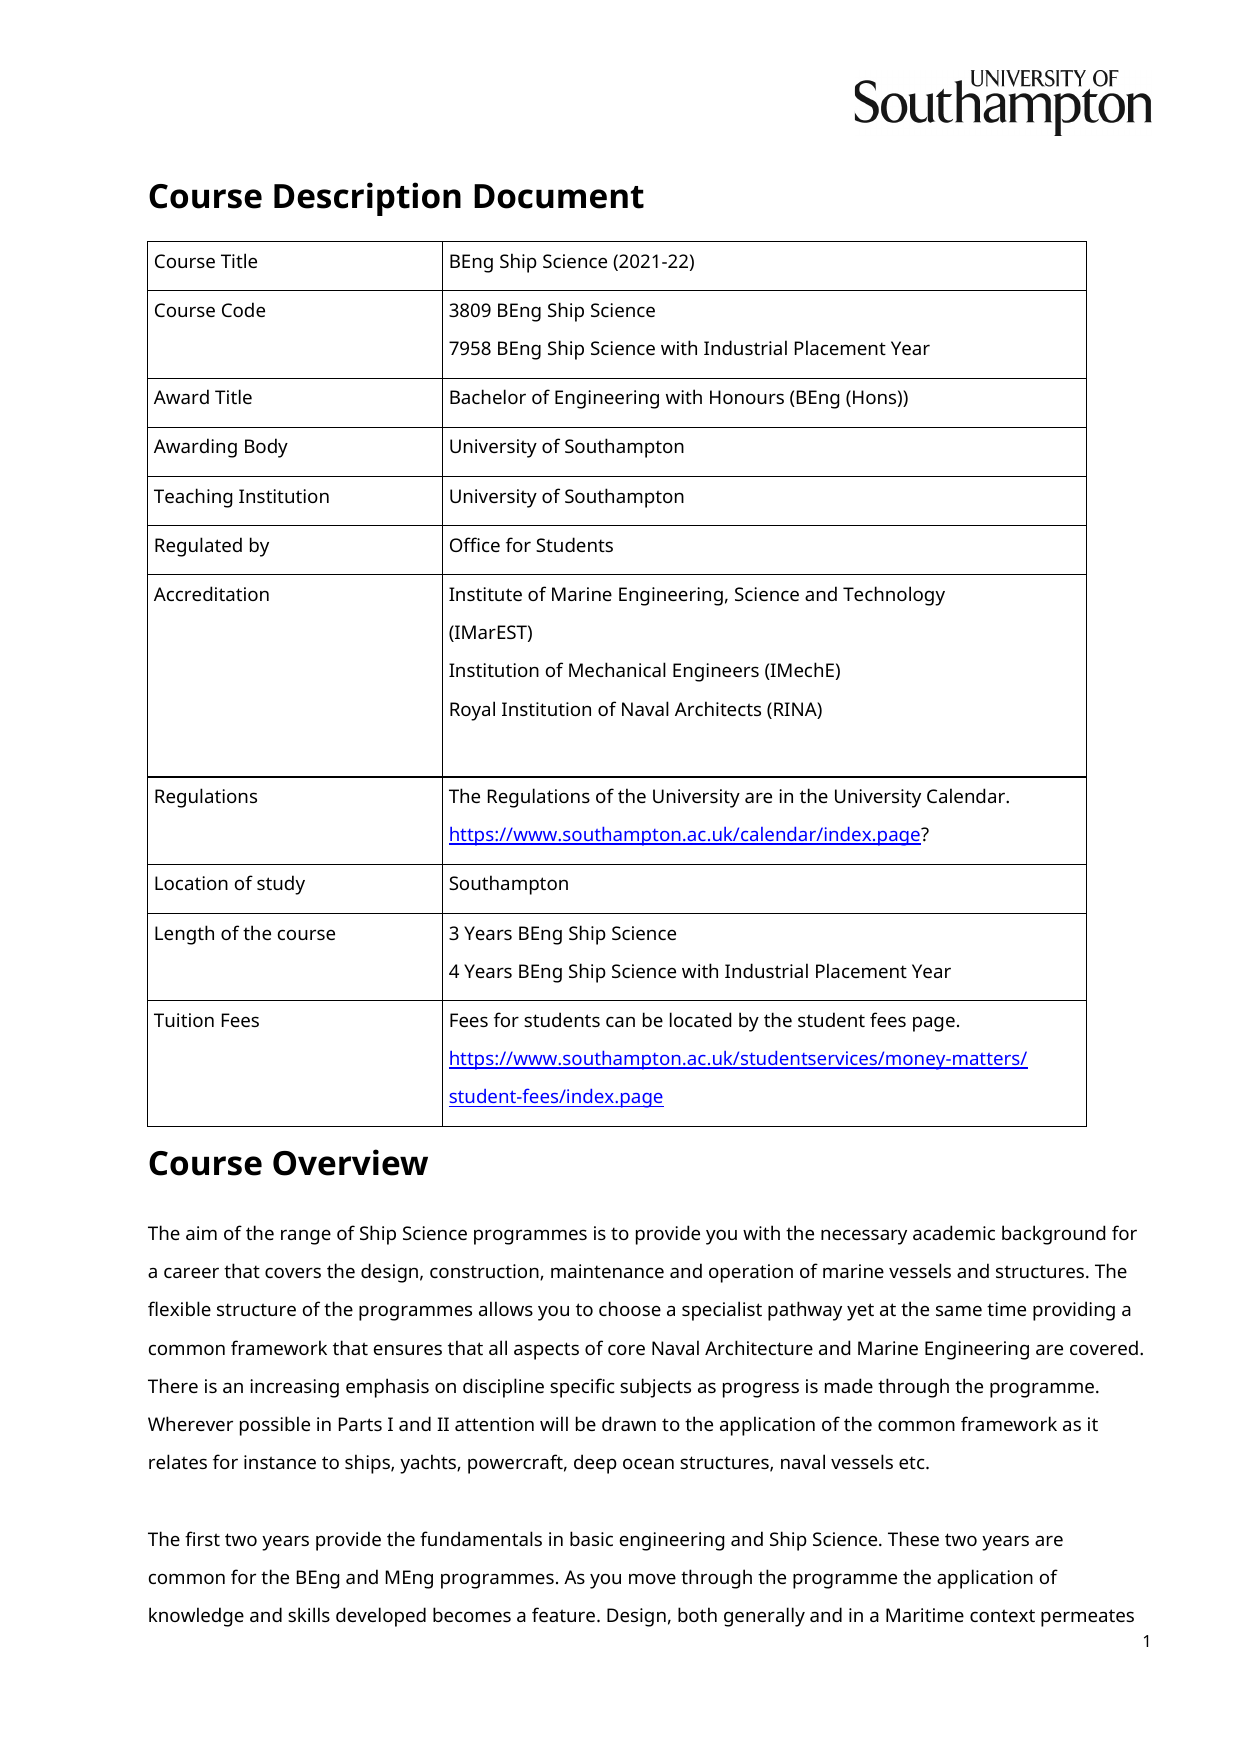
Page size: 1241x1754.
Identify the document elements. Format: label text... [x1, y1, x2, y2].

table_cell University of Southampton [443, 428, 1086, 476]
table_cell 3809 BEng Ship Science 7958 BEng Ship Science with Industrial Placement Year [443, 291, 1086, 378]
table_cell The Regulations of the University are in the University Calendar. https://www.southampton.ac.uk/calendar/index.page? [443, 778, 1086, 864]
table_cell University of Southampton [443, 477, 1086, 525]
table_cell Location of study [148, 865, 442, 913]
table_cell Office for Students [443, 526, 1086, 574]
table_cell Regulations [148, 778, 442, 864]
table_cell Awarding Body [148, 428, 442, 476]
table_cell Teaching Institution [148, 477, 442, 525]
table_cell Institute of Marine Engineering, Science and Technology (IMarEST) Institution of Mechanical Engineers (IMechE) Royal Institution of Naval Architects (RINA) [443, 575, 1086, 776]
table_header Course Title [148, 242, 442, 290]
table_cell Fees for students can be located by the student fees page. https://www.southampton.ac.uk/studentservices/money-matters/student-fees/index.page [443, 1001, 1086, 1126]
subtitle Course Description Document [148, 173, 1152, 218]
table_cell Course Code [148, 291, 442, 378]
table_cell Award Title [148, 379, 442, 427]
table_cell Southampton [443, 865, 1086, 913]
table_cell Accreditation [148, 575, 442, 776]
subtitle Course Overview [148, 1139, 1152, 1185]
table_cell Tuition Fees [148, 1001, 442, 1126]
table_header BEng Ship Science (2021-22) [443, 242, 1086, 290]
table_cell Length of the course [148, 914, 442, 1000]
table_cell Regulated by [148, 526, 442, 574]
text The aim of the range of Ship Science programmes is to provide you with the necessary academic background for a career that covers the design, construction, maintenance and operation of marine vessels and structures. The flexible structure of the programmes allows you to choose a specialist pathway yet at the same time providing a common framework that ensures that all aspects of core Naval Architecture and Marine Engineering are covered. There is an increasing emphasis on discipline specific subjects as progress is made through the programme. Wherever possible in Parts I and II attention will be drawn to the application of the common framework as it relates for instance to ships, yachts, powercraft, deep ocean structures, naval vessels etc. The first two years provide the fundamentals in basic engineering and Ship Science. These two years are common for the BEng and MEng programmes. As you move through the programme the application of knowledge and skills developed becomes a feature. Design, both generally and in a Maritime context permeates [148, 1220, 1145, 1628]
table_cell Bachelor of Engineering with Honours (BEng (Hons)) [443, 379, 1086, 427]
table_cell 3 Years BEng Ship Science 4 Years BEng Ship Science with Industrial Placement Year [443, 914, 1086, 1000]
